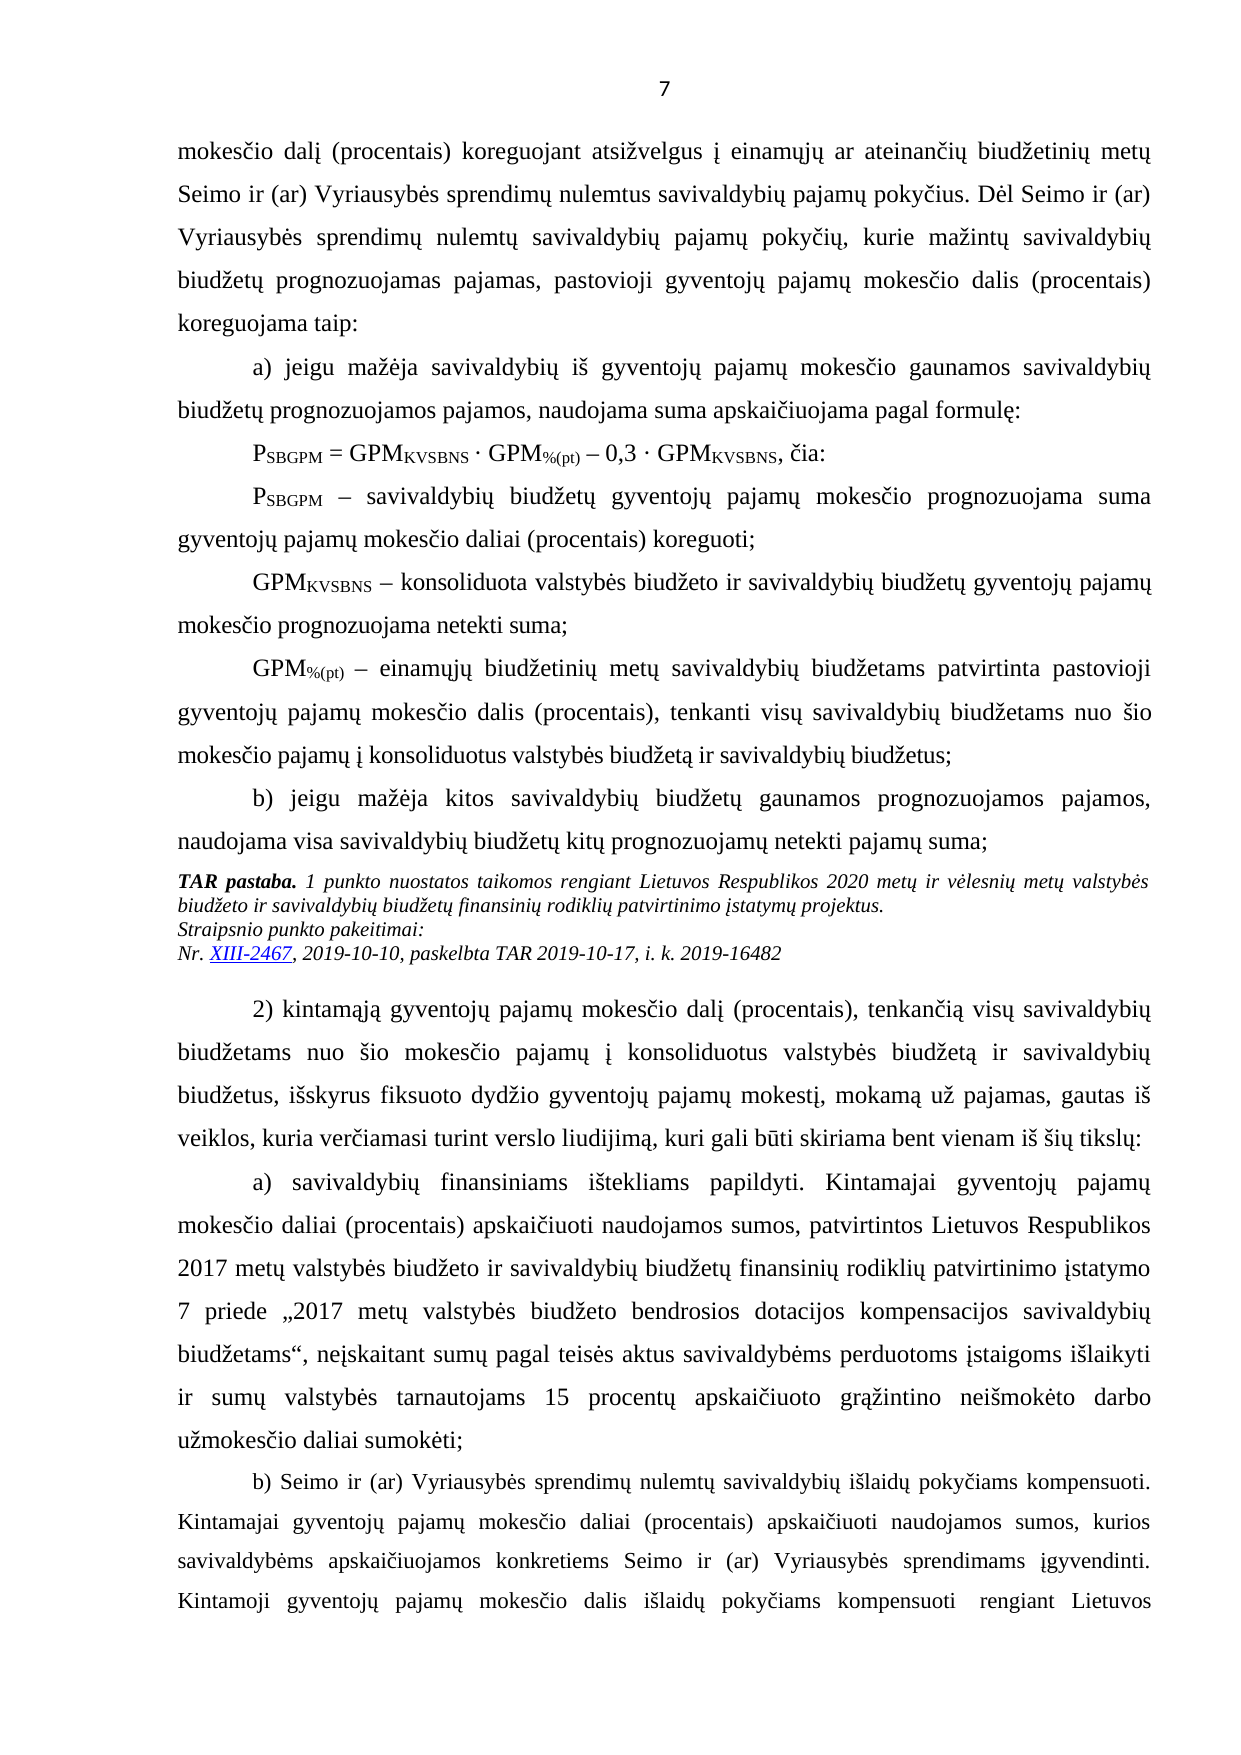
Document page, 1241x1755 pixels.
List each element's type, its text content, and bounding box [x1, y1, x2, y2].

text GPMKVSBNS – konsoliduota valstybės biudžeto ir savivaldybių biudžetų gyventojų pajamų mokesčio prognozuojama netekti suma; [177, 567, 1152, 639]
text TAR pastaba. 1 punkto nuostatos taikomos rengiant Lietuvos Respublikos 2020 metų ir vėlesnių metų valstybės biudžeto ir savivaldybių biudžetų finansinių rodiklių patvirtinimo įstatymų projektus. [177, 869, 1152, 917]
text mokesčio dalį (procentais) koreguojant atsižvelgus į einamųjų ar ateinančių biudžetinių metų Seimo ir (ar) Vyriausybės sprendimų nulemtus savivaldybių pajamų pokyčius. Dėl Seimo ir (ar) Vyriausybės sprendimų nulemtų savivaldybių pajamų pokyčių, kurie mažintų savivaldybių biudžetų prognozuojamas pajamas, pastovioji gyventojų pajamų mokesčio dalis (procentais) koreguojama taip: [177, 136, 1152, 337]
text GPM%(pt) – einamųjų biudžetinių metų savivaldybių biudžetams patvirtinta pastovioji gyventojų pajamų mokesčio dalis (procentais), tenkanti visų savivaldybių biudžetams nuo šio mokesčio pajamų į konsoliduotus valstybės biudžetą ir savivaldybių biudžetus; [177, 653, 1152, 768]
text a) jeigu mažėja savivaldybių iš gyventojų pajamų mokesčio gaunamos savivaldybių biudžetų prognozuojamos pajamos, naudojama suma apskaičiuojama pagal formulę: [177, 352, 1152, 423]
text Straipsnio punkto pakeitimai: [177, 917, 1152, 941]
text Nr. XIII-2467, 2019-10-10, paskelbta TAR 2019-10-17, i. k. 2019-16482 [177, 941, 1152, 965]
text 2) kintamąją gyventojų pajamų mokesčio dalį (procentais), tenkančią visų savivaldybių biudžetams nuo šio mokesčio pajamų į konsoliduotus valstybės biudžetą ir savivaldybių biudžetus, išskyrus fiksuoto dydžio gyventojų pajamų mokestį, mokamą už pajamas, gautas iš veiklos, kuria verčiamasi turint verslo liudijimą, kuri gali būti skiriama bent vienam iš šių tikslų: [177, 994, 1152, 1152]
text b) jeigu mažėja kitos savivaldybių biudžetų gaunamos prognozuojamos pajamos, naudojama visa savivaldybių biudžetų kitų prognozuojamų netekti pajamų suma; [177, 783, 1152, 855]
text a) savivaldybių finansiniams ištekliams papildyti. Kintamajai gyventojų pajamų mokesčio daliai (procentais) apskaičiuoti naudojamos sumos, patvirtintos Lietuvos Respublikos 2017 metų valstybės biudžeto ir savivaldybių biudžetų finansinių rodiklių patvirtinimo įstatymo 7 priede „2017 metų valstybės biudžeto bendrosios dotacijos kompensacijos savivaldybių biudžetams“, neįskaitant sumų pagal teisės aktus savivaldybėms perduotoms įstaigoms išlaikyti ir sumų valstybės tarnautojams 15 procentų apskaičiuoto grąžintino neišmokėto darbo užmokesčio daliai sumokėti; [177, 1167, 1152, 1454]
text PSBGPM = GPMKVSBNS · GPM%(pt) – 0,3 · GPMKVSBNS, čia: [177, 438, 1152, 467]
text b) Seimo ir (ar) Vyriausybės sprendimų nulemtų savivaldybių išlaidų pokyčiams kompensuoti. Kintamajai gyventojų pajamų mokesčio daliai (procentais) apskaičiuoti naudojamos sumos, kurios savivaldybėms apskaičiuojamos konkretiems Seimo ir (ar) Vyriausybės sprendimams įgyvendinti. Kintamoji gyventojų pajamų mokesčio dalis išlaidų pokyčiams kompensuoti rengiant Lietuvos [177, 1468, 1152, 1613]
text PSBGPM – savivaldybių biudžetų gyventojų pajamų mokesčio prognozuojama suma gyventojų pajamų mokesčio daliai (procentais) koreguoti; [177, 481, 1152, 553]
